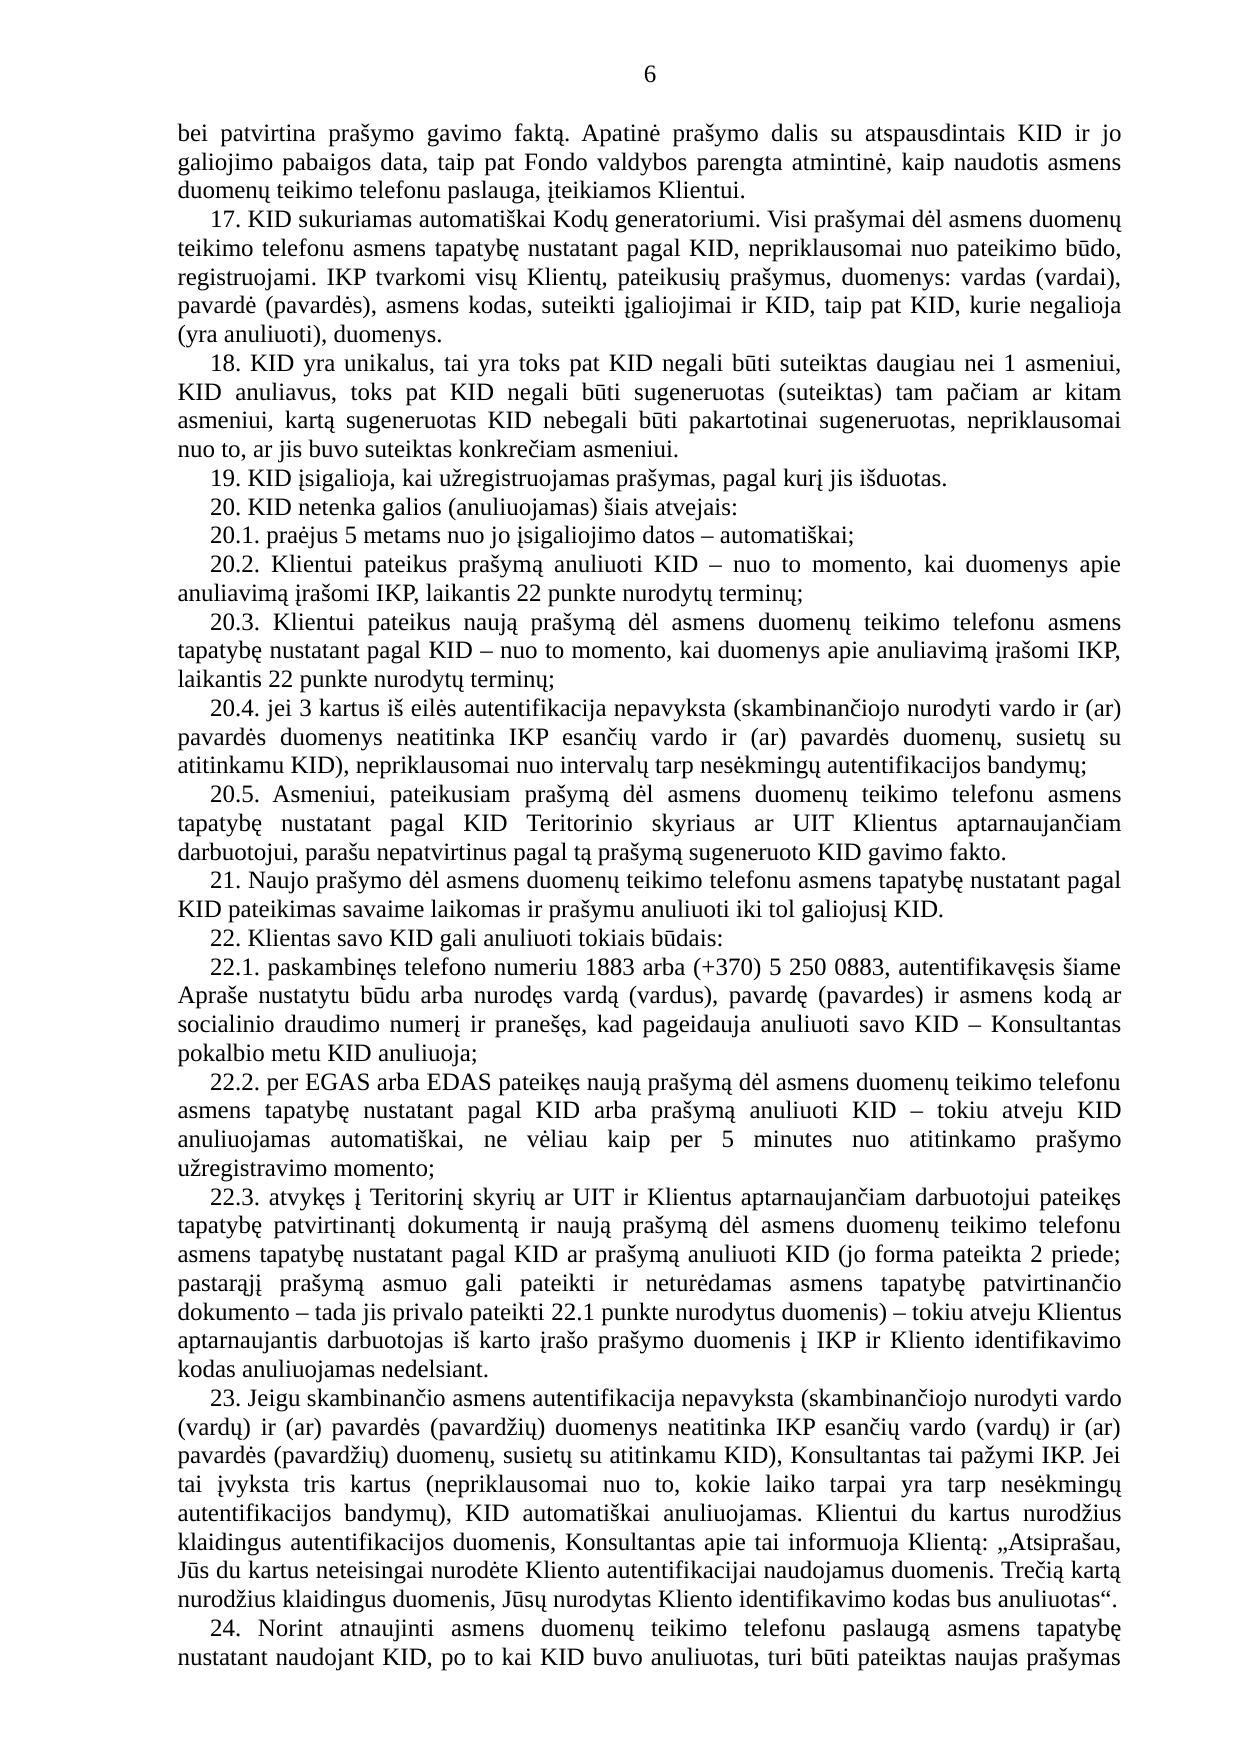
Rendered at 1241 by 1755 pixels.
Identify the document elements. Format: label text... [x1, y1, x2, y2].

text 18. KID yra unikalus, tai yra toks pat KID negali būti suteiktas daugiau nei 1 asmeniui, KID anuliavus, toks pat KID negali būti sugeneruotas (suteiktas) tam pačiam ar kitam asmeniui, kartą sugeneruotas KID nebegali būti pakartotinai sugeneruotas, nepriklausomai nuo to, ar jis buvo suteiktas konkrečiam asmeniui. [177, 348, 1122, 463]
text 20.2. Klientui pateikus prašymą anuliuoti KID – nuo to momento, kai duomenys apie anuliavimą įrašomi IKP, laikantis 22 punkte nurodytų terminų; [177, 549, 1122, 607]
text 20.1. praėjus 5 metams nuo jo įsigaliojimo datos – automatiškai; [177, 521, 1122, 549]
text 22.1. paskambinęs telefono numeriu 1883 arba (+370) 5 250 0883, autentifikavęsis šiame Apraše nustatytu būdu arba nurodęs vardą (vardus), pavardę (pavardes) ir asmens kodą ar socialinio draudimo numerį ir pranešęs, kad pageidauja anuliuoti savo KID – Konsultantas pokalbio metu KID anuliuoja; [177, 952, 1122, 1067]
text 20.5. Asmeniui, pateikusiam prašymą dėl asmens duomenų teikimo telefonu asmens tapatybę nustatant pagal KID Teritorinio skyriaus ar UIT Klientus aptarnaujančiam darbuotojui, parašu nepatvirtinus pagal tą prašymą sugeneruoto KID gavimo fakto. [177, 779, 1122, 866]
text 21. Naujo prašymo dėl asmens duomenų teikimo telefonu asmens tapatybę nustatant pagal KID pateikimas savaime laikomas ir prašymu anuliuoti iki tol galiojusį KID. [177, 866, 1122, 923]
text 19. KID įsigalioja, kai užregistruojamas prašymas, pagal kurį jis išduotas. [177, 463, 1122, 492]
text 20. KID netenka galios (anuliuojamas) šiais atvejais: [177, 492, 1122, 521]
text 20.4. jei 3 kartus iš eilės autentifikacija nepavyksta (skambinančiojo nurodyti vardo ir (ar) pavardės duomenys neatitinka IKP esančių vardo ir (ar) pavardės duomenų, susietų su atitinkamu KID), nepriklausomai nuo intervalų tarp nesėkmingų autentifikacijos bandymų; [177, 693, 1122, 779]
text 23. Jeigu skambinančio asmens autentifikacija nepavyksta (skambinančiojo nurodyti vardo (vardų) ir (ar) pavardės (pavardžių) duomenys neatitinka IKP esančių vardo (vardų) ir (ar) pavardės (pavardžių) duomenų, susietų su atitinkamu KID), Konsultantas tai pažymi IKP. Jei tai įvyksta tris kartus (nepriklausomai nuo to, kokie laiko tarpai yra tarp nesėkmingų autentifikacijos bandymų), KID automatiškai anuliuojamas. Klientui du kartus nurodžius klaidingus autentifikacijos duomenis, Konsultantas apie tai informuoja Klientą: „Atsiprašau, Jūs du kartus neteisingai nurodėte Kliento autentifikacijai naudojamus duomenis. Trečią kartą nurodžius klaidingus duomenis, Jūsų nurodytas Kliento identifikavimo kodas bus anuliuotas“. [177, 1383, 1122, 1613]
text 20.3. Klientui pateikus naują prašymą dėl asmens duomenų teikimo telefonu asmens tapatybę nustatant pagal KID – nuo to momento, kai duomenys apie anuliavimą įrašomi IKP, laikantis 22 punkte nurodytų terminų; [177, 607, 1122, 693]
text 22. Klientas savo KID gali anuliuoti tokiais būdais: [177, 923, 1122, 952]
text 22.2. per EGAS arba EDAS pateikęs naują prašymą dėl asmens duomenų teikimo telefonu asmens tapatybę nustatant pagal KID arba prašymą anuliuoti KID – tokiu atveju KID anuliuojamas automatiškai, ne vėliau kaip per 5 minutes nuo atitinkamo prašymo užregistravimo momento; [177, 1067, 1122, 1182]
text 17. KID sukuriamas automatiškai Kodų generatoriumi. Visi prašymai dėl asmens duomenų teikimo telefonu asmens tapatybę nustatant pagal KID, nepriklausomai nuo pateikimo būdo, registruojami. IKP tvarkomi visų Klientų, pateikusių prašymus, duomenys: vardas (vardai), pavardė (pavardės), asmens kodas, suteikti įgaliojimai ir KID, taip pat KID, kurie negalioja (yra anuliuoti), duomenys. [177, 204, 1122, 348]
text bei patvirtina prašymo gavimo faktą. Apatinė prašymo dalis su atspausdintais KID ir jo galiojimo pabaigos data, taip pat Fondo valdybos parengta atmintinė, kaip naudotis asmens duomenų teikimo telefonu paslauga, įteikiamos Klientui. [177, 118, 1122, 204]
text 24. Norint atnaujinti asmens duomenų teikimo telefonu paslaugą asmens tapatybę nustatant naudojant KID, po to kai KID buvo anuliuotas, turi būti pateiktas naujas prašymas [177, 1613, 1122, 1671]
text 22.3. atvykęs į Teritorinį skyrių ar UIT ir Klientus aptarnaujančiam darbuotojui pateikęs tapatybę patvirtinantį dokumentą ir naują prašymą dėl asmens duomenų teikimo telefonu asmens tapatybę nustatant pagal KID ar prašymą anuliuoti KID (jo forma pateikta 2 priede; pastarąjį prašymą asmuo gali pateikti ir neturėdamas asmens tapatybę patvirtinančio dokumento – tada jis privalo pateikti 22.1 punkte nurodytus duomenis) – tokiu atveju Klientus aptarnaujantis darbuotojas iš karto įrašo prašymo duomenis į IKP ir Kliento identifikavimo kodas anuliuojamas nedelsiant. [177, 1182, 1122, 1383]
